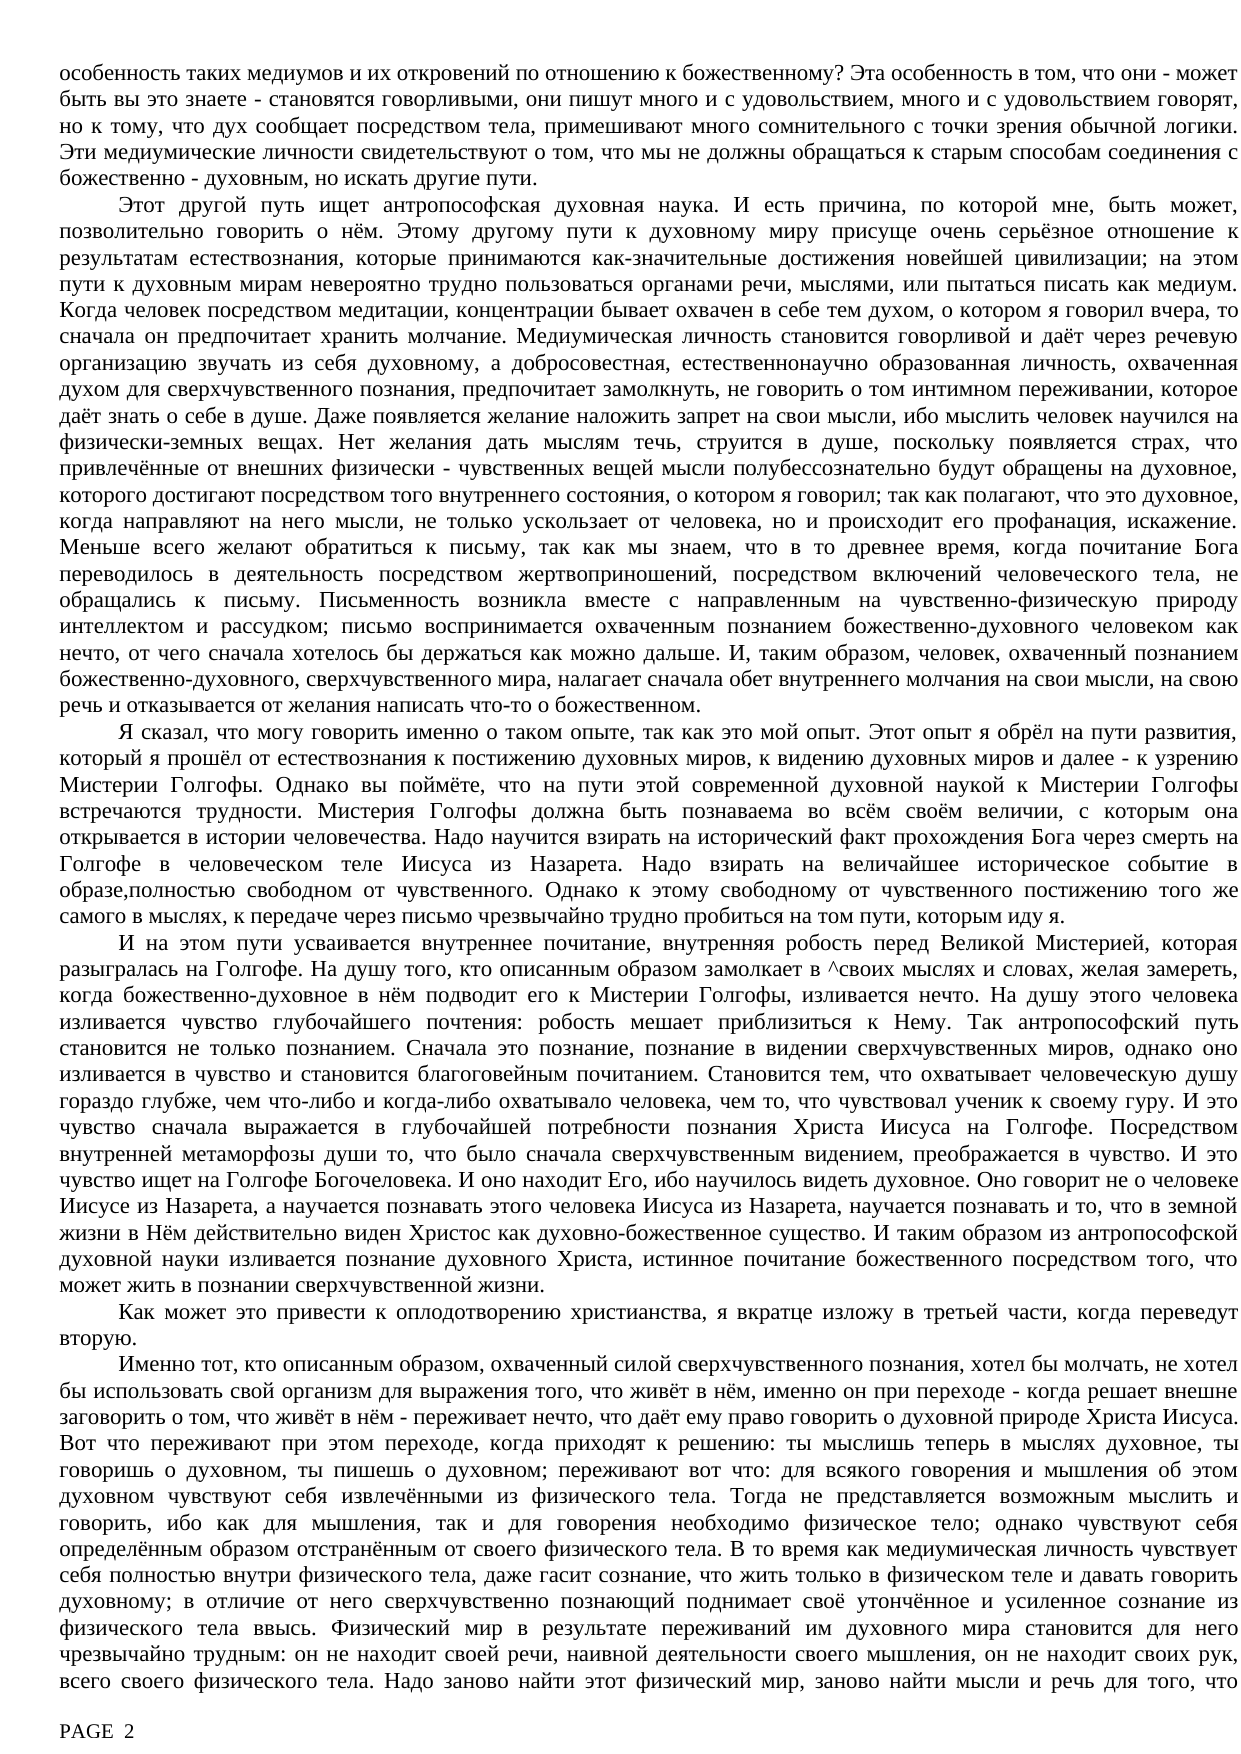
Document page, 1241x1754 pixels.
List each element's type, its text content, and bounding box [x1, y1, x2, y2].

text Я сказал, что могу говорить именно о таком опыте, так как это мой опыт. Этот опыт я обрёл на пути развития, который я прошёл от естествознания к постижению духовных миров, к видению духовных миров и далее - к узрению Мистерии Голгофы. Однако вы поймёте, что на пути этой современной духовной наукой к Мистерии Голгофы встречаются трудности. Мистерия Голгофы должна быть познаваема во всём своём величии, с которым она открывается в истории человечества. Надо научится взирать на исторический факт прохождения Бога через смерть на Голгофе в человеческом теле Иисуса из Назарета. Надо взирать на величайшее историческое событие в образе,полностью свободном от чувственного. Однако к этому свободному от чувственного постижению того же самого в мыслях, к передаче через письмо чрезвычайно трудно пробиться на том пути, которым иду я. [59, 718, 1240, 929]
text Именно тот, кто описанным образом, охваченный силой сверхчувственного познания, хотел бы молчать, не хотел бы использовать свой организм для выражения того, что живёт в нём, именно он при переходе - когда решает внешне заговорить о том, что живёт в нём - переживает нечто, что даёт ему право говорить о духовной природе Христа Иисуса. Вот что переживают при этом переходе, когда приходят к решению: ты мыслишь теперь в мыслях духовное, ты говоришь о духовном, ты пишешь о духовном; переживают вот что: для всякого говорения и мышления об этом духовном чувствуют себя извлечёнными из физического тела. Тогда не представляется возможным мыслить и говорить, ибо как для мышления, так и для говорения необходимо физическое тело; однако чувствуют себя определённым образом отстранённым от своего физического тела. В то время как медиумическая личность чувствует себя полностью внутри физического тела, даже гасит сознание, что жить только в физическом теле и давать говорить духовному; в отличие от него сверхчувственно познающий поднимает своё утончённое и усиленное сознание из физического тела ввысь. Физический мир в результате переживаний им духовного мира становится для него чрезвычайно трудным: он не находит своей речи, наивной деятельности своего мышления, он не находит своих рук, всего своего физического тела. Надо заново найти этот физический мир, заново найти мысли и речь для того, что [59, 1350, 1240, 1693]
text Этот другой путь ищет антропософская духовная наука. И есть причина, по которой мне, быть может, позволительно говорить о нём. Этому другому пути к духовному миру присуще очень серьёзное отношение к результатам естествознания, которые принимаются как-значительные достижения новейшей цивилизации; на этом пути к духовным мирам невероятно трудно пользоваться органами речи, мыслями, или пытаться писать как медиум. Когда человек посредством медитации, концентрации бывает охвачен в себе тем духом, о котором я говорил вчера, то сначала он предпочитает хранить молчание. Медиумическая личность становится говорливой и даёт через речевую организацию звучать из себя духовному, а добросовестная, естественнонаучно образованная личность, охваченная духом для сверхчувственного познания, предпочитает замолкнуть, не говорить о том интимном переживании, которое даёт знать о себе в душе. Даже появляется желание наложить запрет на свои мысли, ибо мыслить человек научился на физически-земных вещах. Нет желания дать мыслям течь, струится в душе, поскольку появляется страх, что привлечённые от внешних физически - чувственных вещей мысли полубессознательно будут обращены на духовное, которого достигают посредством того внутреннего состояния, о котором я говорил; так как полагают, что это духовное, когда направляют на него мысли, не только ускользает от человека, но и происходит его профанация, искажение. Меньше всего желают обратиться к письму, так как мы знаем, что в то древнее время, когда почитание Бога переводилось в деятельность посредством жертвоприношений, посредством включений человеческого тела, не обращались к письму. Письменность возникла вместе с направленным на чувственно-физическую природу интеллектом и рассудком; письмо воспринимается охваченным познанием божественно-духовного человеком как нечто, от чего сначала хотелось бы держаться как можно дальше. И, таким образом, человек, охваченный познанием божественно-духовного, сверхчувственного мира, налагает сначала обет внутреннего молчания на свои мысли, на свою речь и отказывается от желания написать что-то о божественном. [59, 191, 1240, 718]
text особенность таких медиумов и их откровений по отношению к божественному? Эта особенность в том, что они - может быть вы это знаете - становятся говорливыми, они пишут много и с удовольствием, много и с удовольствием говорят, но к тому, что дух сообщает посредством тела, примешивают много сомнительного с точки зрения обычной логики. Эти медиумические личности свидетельствуют о том, что мы не должны обращаться к старым способам соединения с божественно - духовным, но искать другие пути. [59, 59, 1240, 191]
text Как может это привести к оплодотворению христианства, я вкратце изложу в третьей части, когда переведут вторую. [59, 1298, 1240, 1350]
text И на этом пути усваивается внутреннее почитание, внутренняя робость перед Великой Мистерией, которая разыгралась на Голгофе. На душу того, кто описанным образом замолкает в ^своих мыслях и словах, желая замереть, когда божественно-духовное в нём подводит его к Мистерии Голгофы, изливается нечто. На душу этого человека изливается чувство глубочайшего почтения: робость мешает приблизиться к Нему. Так антропософский путь становится не только познанием. Сначала это познание, познание в видении сверхчувственных миров, однако оно изливается в чувство и становится благоговейным почитанием. Становится тем, что охватывает человеческую душу гораздо глубже, чем что-либо и когда-либо охватывало человека, чем то, что чувствовал ученик к своему гуру. И это чувство сначала выражается в глубочайшей потребности познания Христа Иисуса на Голгофе. Посредством внутренней метаморфозы души то, что было сначала сверхчувственным видением, преображается в чувство. И это чувство ищет на Голгофе Богочеловека. И оно находит Его, ибо научилось видеть духовное. Оно говорит не о человеке Иисусе из Назарета, а научается познавать этого человека Иисуса из Назарета, научается познавать и то, что в земной жизни в Нём действительно виден Христос как духовно-божественное существо. И таким образом из антропософской духовной науки изливается познание духовного Христа, истинное почитание божественного посредством того, что может жить в познании сверхчувственной жизни. [59, 929, 1240, 1298]
